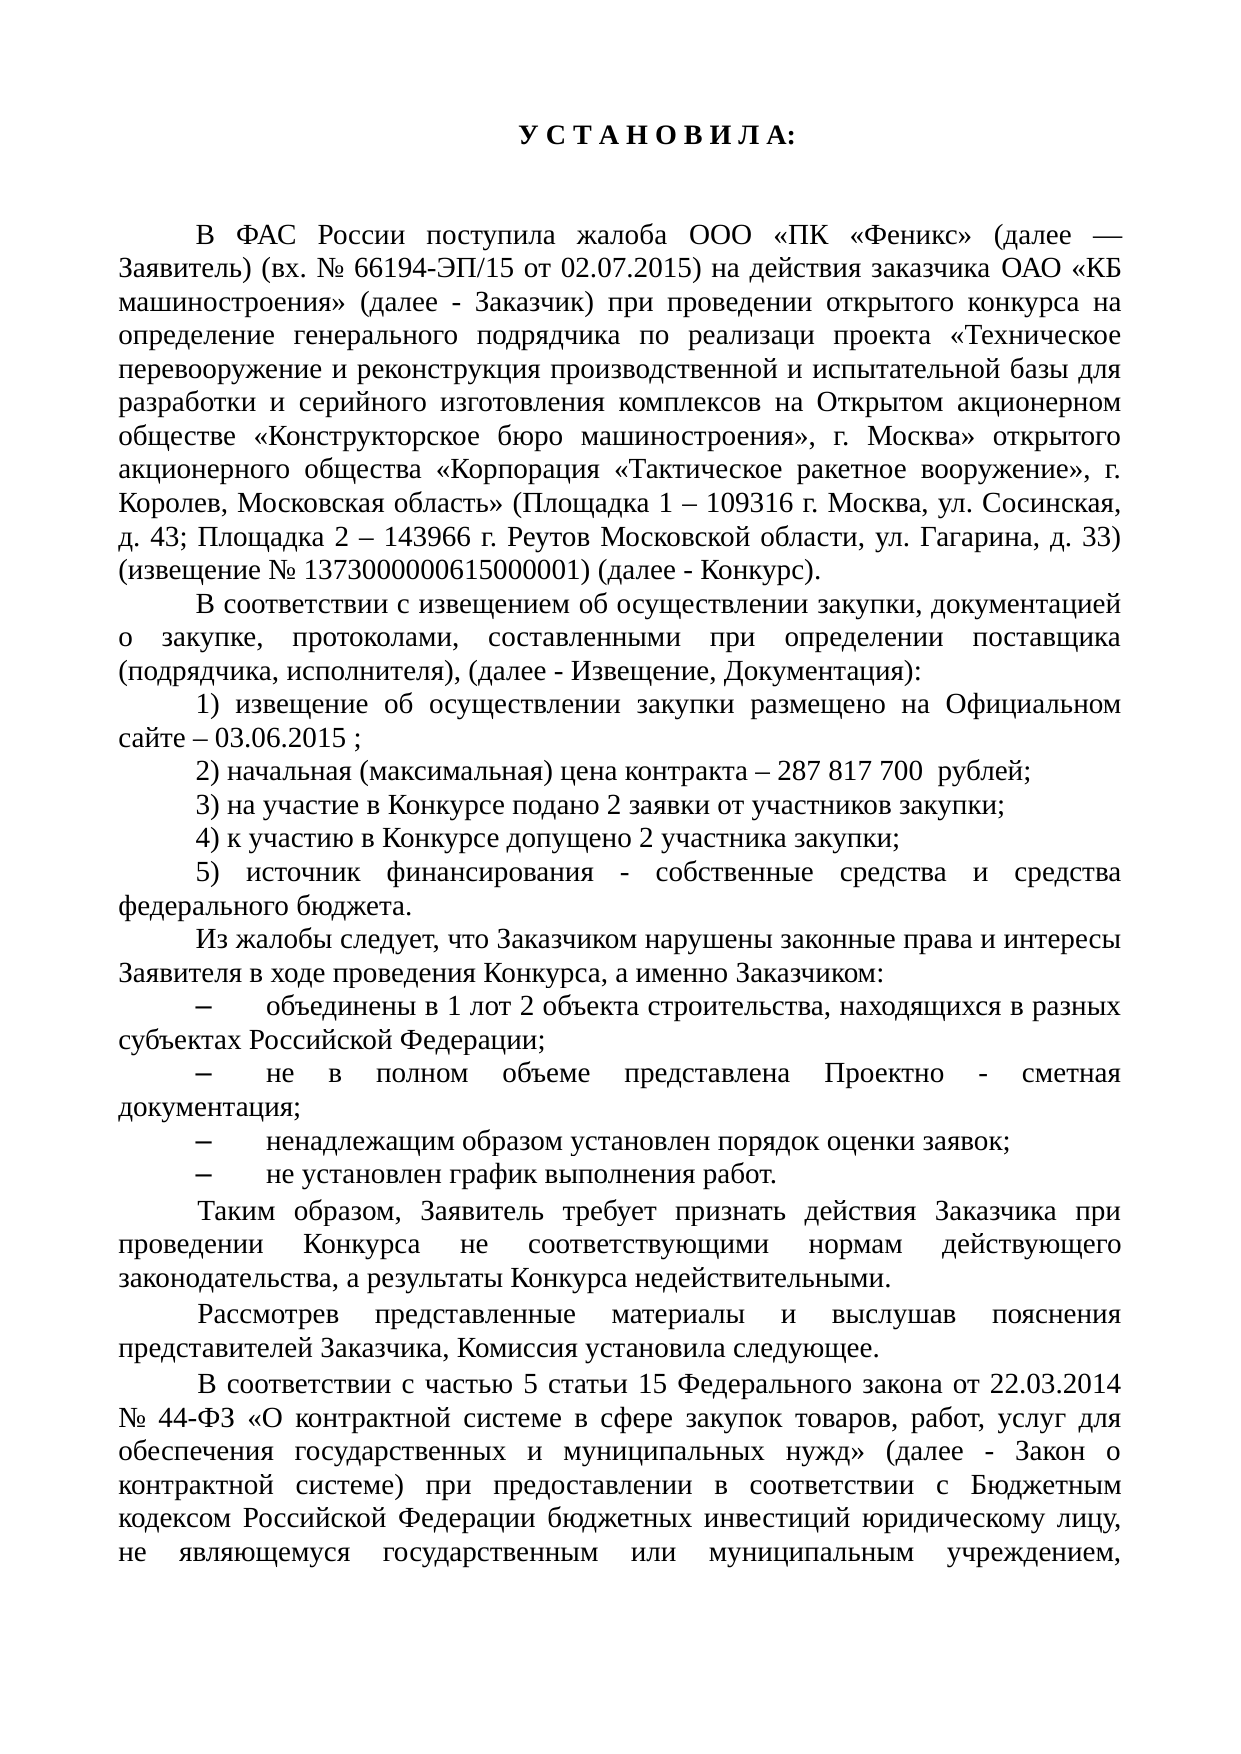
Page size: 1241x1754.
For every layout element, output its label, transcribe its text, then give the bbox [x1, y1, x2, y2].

text 5) источник финансирования - собственные средства и средства федерального бюджета. [118, 854, 1122, 921]
list ненадлежащим образом установлен порядок оценки заявок; [118, 1123, 1122, 1156]
text 3) на участие в Конкурсе подано 2 заявки от участников закупки; [118, 787, 1122, 821]
list не в полном объеме представлена Проектно - сметная документация; [118, 1055, 1122, 1123]
text 2) начальная (максимальная) цена контракта – 287 817 700 рублей; [118, 753, 1122, 787]
text В ФАС России поступила жалоба ООО «ПК «Феникс» (далее — Заявитель) (вх. № 66194-ЭП/15 от 02.07.2015) на действия заказчика ОАО «КБ машиностроения» (далее - Заказчик) при проведении открытого конкурса на определение генерального подрядчика по реализаци проекта «Техническое перевооружение и реконструкция производственной и испытательной базы для разработки и серийного изготовления комплексов на Открытом акционерном обществе «Конструкторское бюро машиностроения», г. Москва» открытого акционерного общества «Корпорация «Тактическое ракетное вооружение», г. Королев, Московская область» (Площадка 1 – 109316 г. Москва, ул. Сосинская, д. 43; Площадка 2 – 143966 г. Реутов Московской области, ул. Гагарина, д. 33) (извещение № 1373000000615000001) (далее - Конкурс). [118, 217, 1122, 586]
text Из жалобы следует, что Заказчиком нарушены законные права и интересы Заявителя в ходе проведения Конкурса, а именно Заказчиком: [118, 921, 1122, 988]
text 1) извещение об осуществлении закупки размещено на Официальном сайте – 03.06.2015 ; [118, 686, 1122, 753]
text В соответствии с частью 5 статьи 15 Федерального закона от 22.03.2014 № 44-ФЗ «О контрактной системе в сфере закупок товаров, работ, услуг для обеспечения государственных и муниципальных нужд» (далее - Закон о контрактной системе) при предоставлении в соответствии с Бюджетным кодексом Российской Федерации бюджетных инвестиций юридическому лицу, не являющемуся государственным или муниципальным учреждением, [118, 1366, 1122, 1568]
list не установлен график выполнения работ. [118, 1156, 1122, 1190]
text 4) к участию в Конкурсе допущено 2 участника закупки; [118, 821, 1122, 854]
text Рассмотрев представленные материалы и выслушав пояснения представителей Заказчика, Комиссия установила следующее. [118, 1296, 1122, 1363]
text В соответствии с извещением об осуществлении закупки, документацией о закупке, протоколами, составленными при определении поставщика (подрядчика, исполнителя), (далее - Извещение, Документация): [118, 586, 1122, 686]
text У С Т А Н О В И Л А: [118, 118, 1122, 151]
text Таким образом, Заявитель требует признать действия Заказчика при проведении Конкурса не соответствующими нормам действующего законодательства, а результаты Конкурса недействительными. [118, 1193, 1122, 1293]
list объединены в 1 лот 2 объекта строительства, находящихся в разных субъектах Российской Федерации; [118, 988, 1122, 1055]
